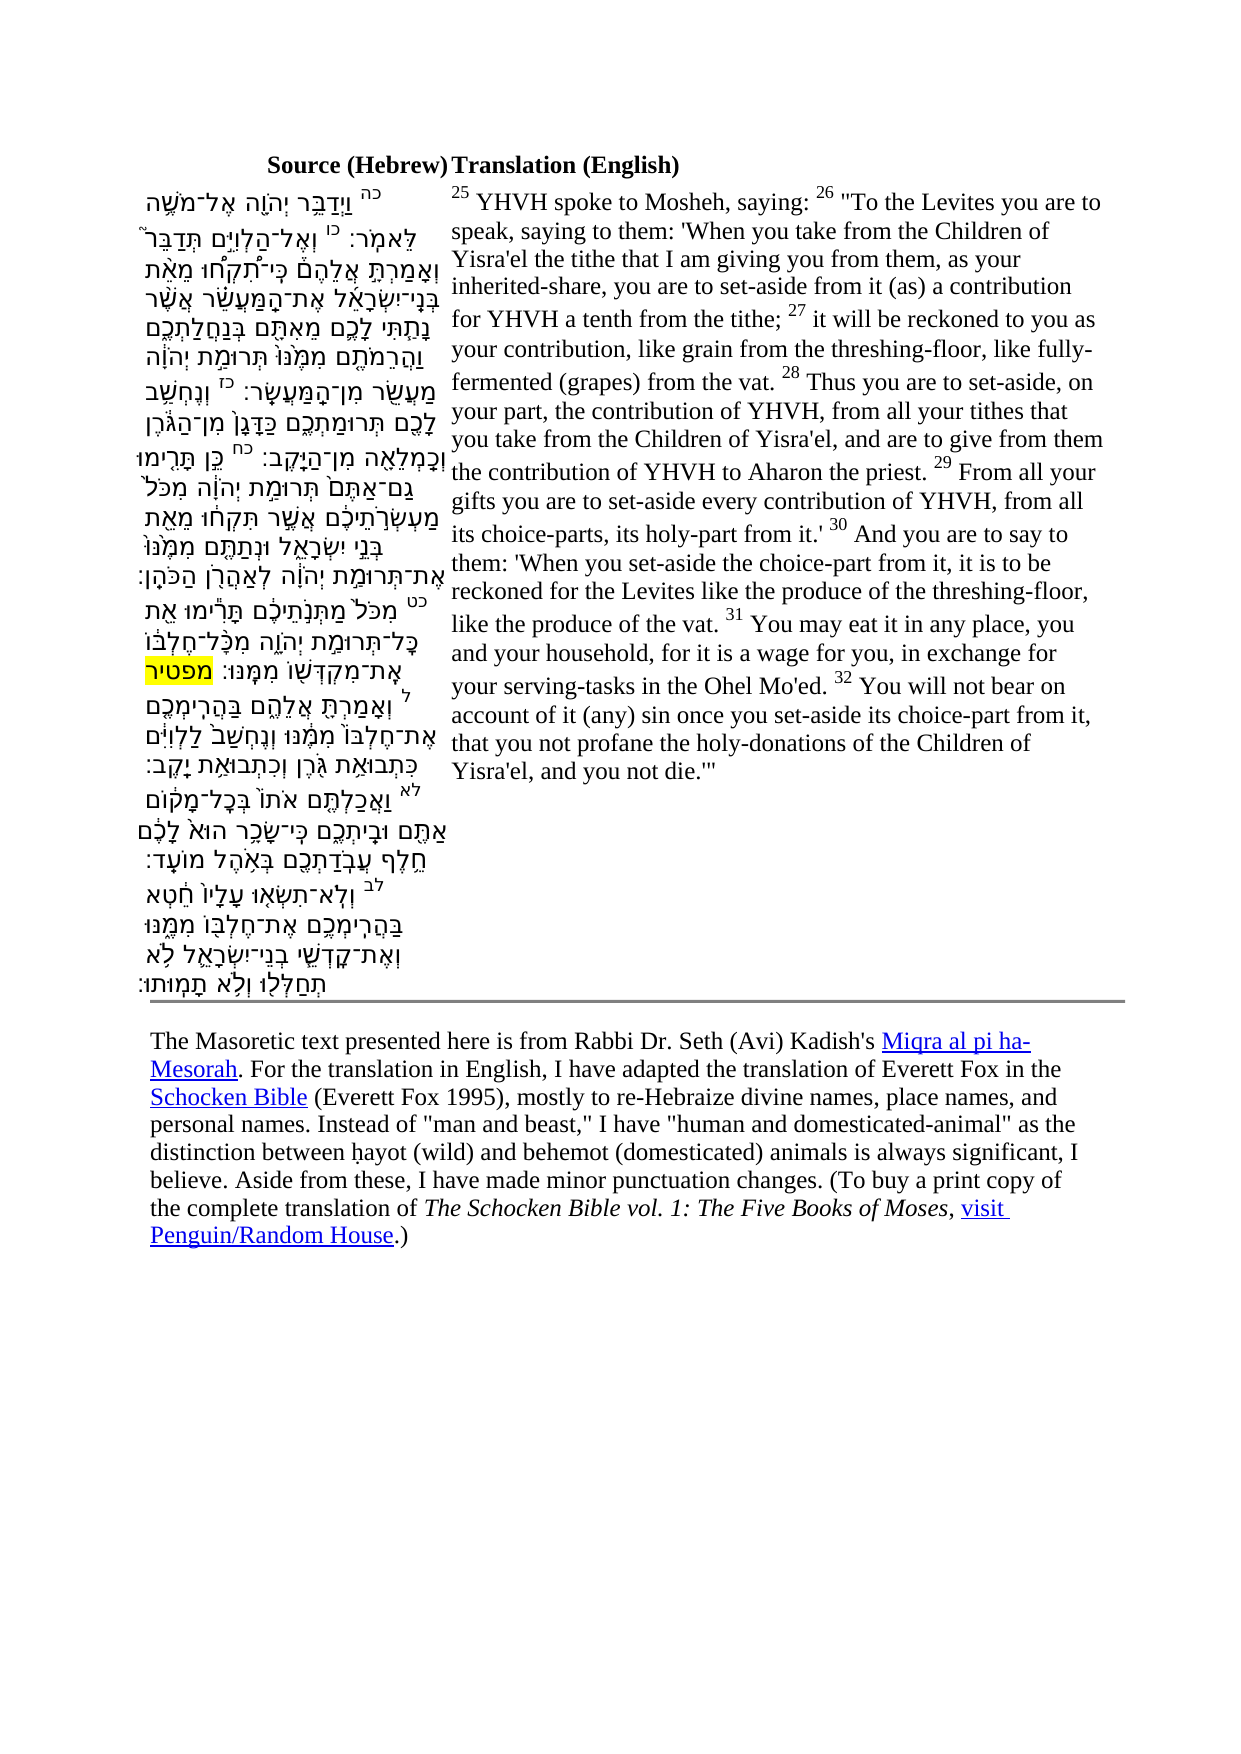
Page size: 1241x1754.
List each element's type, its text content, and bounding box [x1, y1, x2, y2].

text The Masoretic text presented here is from Rabbi Dr. Seth (Avi) Kadish's Miqra al pi ha-Mesorah. For the translation in English, I have adapted the translation of Everett Fox in the Schocken Bible (Everett Fox 1995), mostly to re-Hebraize divine names, place names, and personal names. Instead of "man and beast," I have "human and domesticated-animal" as the distinction between ḥayot (wild) and behemot (domesticated) animals is always significant, I believe. Aside from these, I have made minor punctuation changes. (To buy a print copy of the complete translation of The Schocken Bible vol. 1: The Five Books of Moses, visit Penguin/Random House.) [150, 1027, 1090, 1249]
table_cell כה וַיְדַבֵּ֥ר יְהֹוָ֖ה אֶל־מֹשֶׁ֥ה לֵּאמֹֽר׃ כו וְאֶל־הַלְוִיִּ֣ם תְּדַבֵּר֮ וְאָמַרְתָּ֣ אֲלֵהֶם֒ כִּֽי־תִ֠קְח֠וּ מֵאֵ֨ת בְּנֵֽי־יִשְׂרָאֵ֜ל אֶת־הַֽמַּעֲשֵׂ֗ר אֲשֶׁ֨ר נָתַ֧תִּי לָכֶ֛ם מֵאִתָּ֖ם בְּנַחֲלַתְכֶ֑ם וַהֲרֵמֹתֶ֤ם מִמֶּ֙נּוּ֙ תְּרוּמַ֣ת יְהֹוָ֔ה מַעֲשֵׂ֖ר מִן־הַֽמַּעֲשֵֽׂר׃ כז וְנֶחְשַׁ֥ב לָכֶ֖ם תְּרוּמַתְכֶ֑ם כַּדָּגָן֙ מִן־הַגֹּ֔רֶן וְכַֽמְלֵאָ֖ה מִן־הַיָּֽקֶב׃ כח כֵּ֣ן תָּרִ֤ימוּ גַם־אַתֶּם֙ תְּרוּמַ֣ת יְהֹוָ֔ה מִכֹּל֙ מַעְשְׂרֹ֣תֵיכֶ֔ם אֲשֶׁ֣ר תִּקְח֔וּ מֵאֵ֖ת בְּנֵ֣י יִשְׂרָאֵ֑ל וּנְתַתֶּ֤ם מִמֶּ֙נּוּ֙ אֶת־תְּרוּמַ֣ת יְהֹוָ֔ה לְאַהֲרֹ֖ן הַכֹּהֵֽן׃ כט מִכֹּל֙ מַתְּנֹ֣תֵיכֶ֔ם תָּרִ֕ימוּ אֵ֖ת כׇּל־תְּרוּמַ֣ת יְהֹוָ֑ה מִכׇּ֨ל־חֶלְבּ֔וֹ אֶֽת־מִקְדְּשׁ֖וֹ מִמֶּֽנּוּ׃ מפטיר ל וְאָמַרְתָּ֖ אֲלֵהֶ֑ם בַּהֲרִֽימְכֶ֤ם אֶת־חֶלְבּוֹ֙ מִמֶּ֔נּוּ וְנֶחְשַׁב֙ לַלְוִיִּ֔ם כִּתְבוּאַ֥ת גֹּ֖רֶן וְכִתְבוּאַ֥ת יָֽקֶב׃ לא וַאֲכַלְתֶּ֤ם אֹתוֹ֙ בְּכׇל־מָק֔וֹם אַתֶּ֖ם וּבֵֽיתְכֶ֑ם כִּֽי־שָׂכָ֥ר הוּא֙ לָכֶ֔ם חֵ֥לֶף עֲבֹֽדַתְכֶ֖ם בְּאֹ֥הֶל מוֹעֵֽד׃ לב וְלֹֽא־תִשְׂא֤וּ עָלָיו֙ חֵ֔טְא בַּהֲרִֽימְכֶ֥ם אֶת־חֶלְבּ֖וֹ מִמֶּ֑נּוּ וְאֶת־קׇדְשֵׁ֧י בְנֵי־יִשְׂרָאֵ֛ל לֹ֥א תְחַלְּל֖וּ וְלֹ֥א תָמֽוּתוּ׃ [135, 181, 449, 1000]
table_header Translation (English) [450, 150, 1105, 181]
table_cell 25 YHVH spoke to Mosheh, saying: 26 "To the Levites you are to speak, saying to them: 'When you take from the Children of Yisra'el the tithe that I am giving you from them, as your inherited-share, you are to set-aside from it (as) a contribution for YHVH a tenth from the tithe; 27 it will be reckoned to you as your contribution, like grain from the threshing-floor, like fully-fermented (grapes) from the vat. 28 Thus you are to set-aside, on your part, the contribution of YHVH, from all your tithes that you take from the Children of Yisra'el, and are to give from them the contribution of YHVH to Aharon the priest. 29 From all your gifts you are to set-aside every contribution of YHVH, from all its choice-parts, its holy-part from it.' 30 And you are to say to them: 'When you set-aside the choice-part from it, it is to be reckoned for the Levites like the produce of the threshing-floor, like the produce of the vat. 31 You may eat it in any place, you and your household, for it is a wage for you, in exchange for your serving-tasks in the Ohel Mo'ed. 32 You will not bear on account of it (any) sin once you set-aside its choice-part from it, that you not profane the holy-donations of the Children of Yisra'el, and you not die.'" [450, 181, 1105, 999]
table_header Source (Hebrew) [135, 150, 449, 181]
